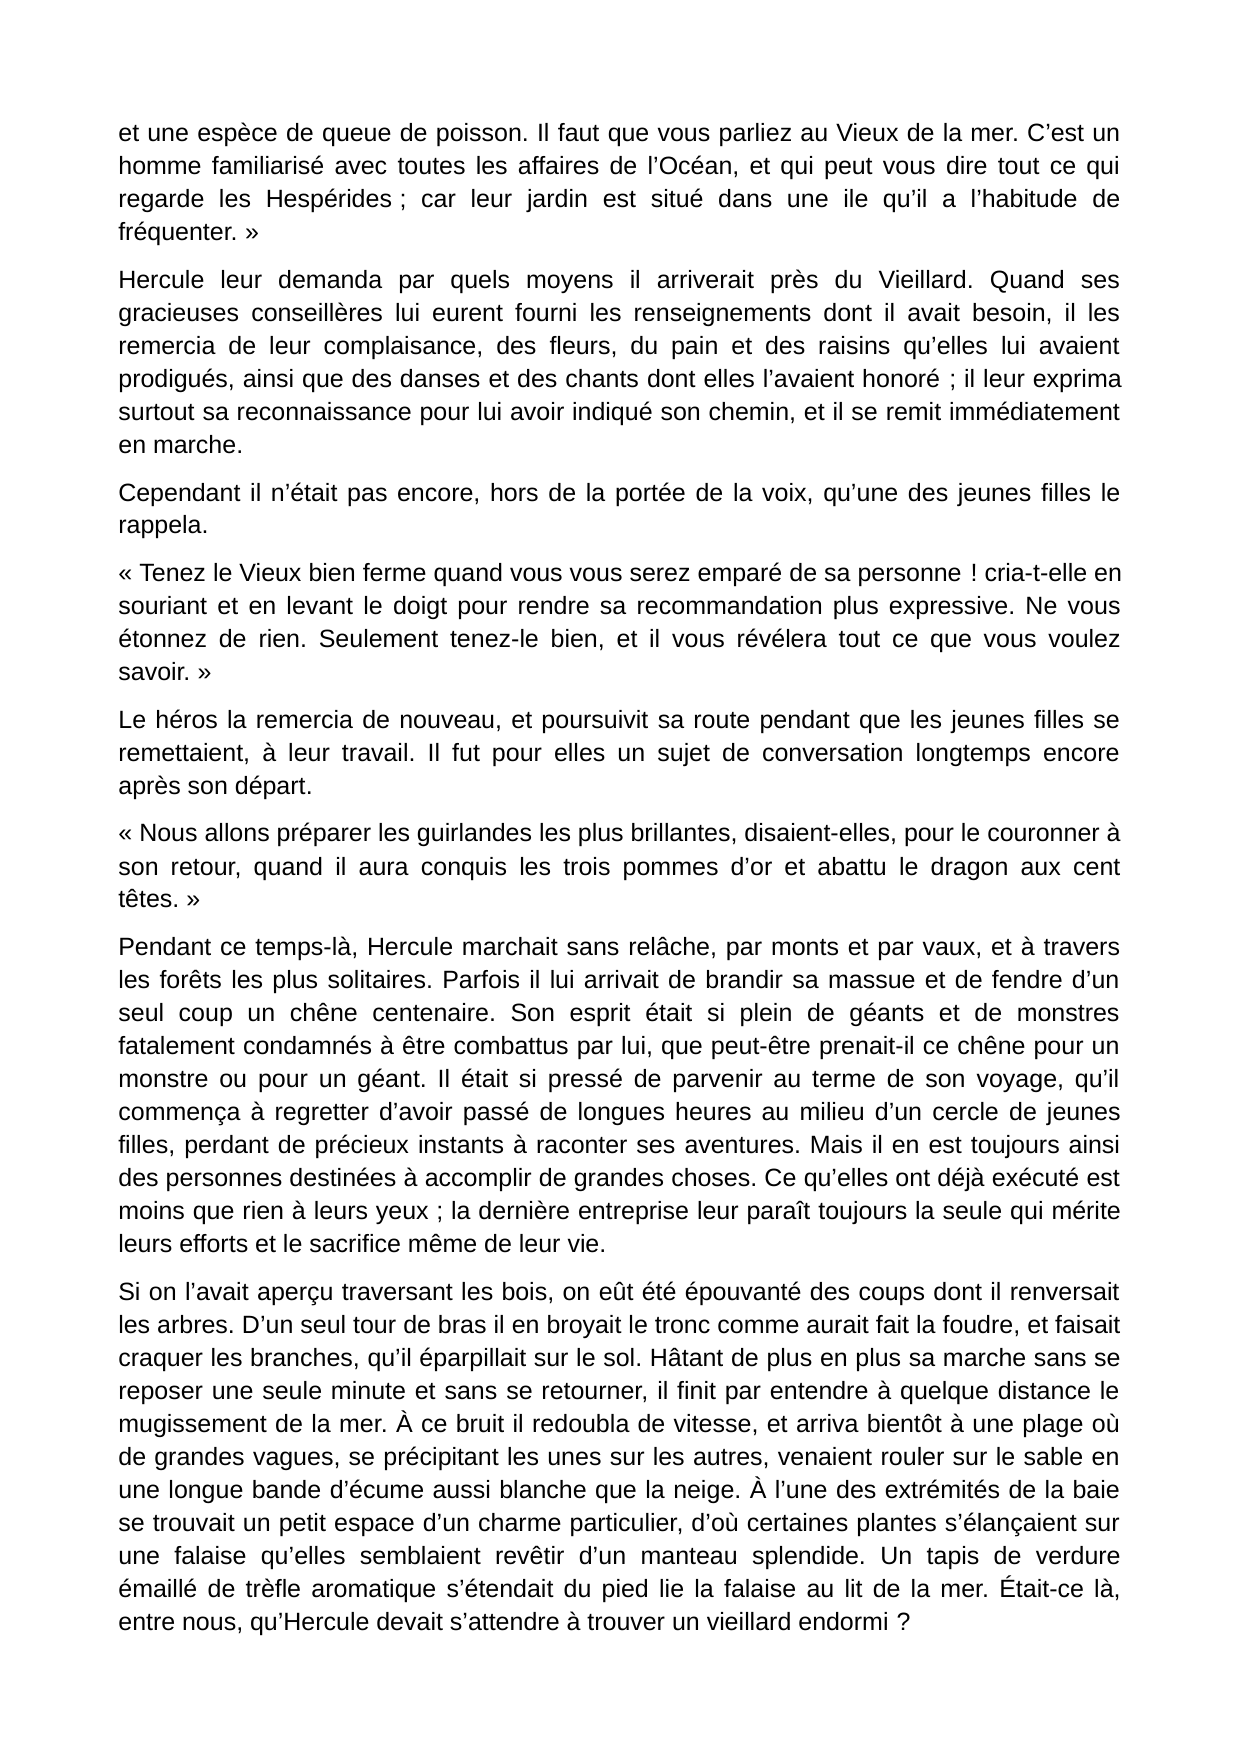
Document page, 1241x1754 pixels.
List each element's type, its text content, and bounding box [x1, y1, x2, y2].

text Si on l’avait aperçu traversant les bois, on eût été épouvanté des coups dont il renversait les arbres. D’un seul tour de bras il en broyait le tronc comme aurait fait la foudre, et faisait craquer les branches, qu’il éparpillait sur le sol. Hâtant de plus en plus sa marche sans se reposer une seule minute et sans se retourner, il finit par entendre à quelque distance le mugissement de la mer. À ce bruit il redoubla de vitesse, et arriva bientôt à une plage où de grandes vagues, se précipitant les unes sur les autres, venaient rouler sur le sable en une longue bande d’écume aussi blanche que la neige. À l’une des extrémités de la baie se trouvait un petit espace d’un charme particulier, d’où certaines plantes s’élançaient sur une falaise qu’elles semblaient revêtir d’un manteau splendide. Un tapis de verdure émaillé de trèfle aromatique s’étendait du pied lie la falaise au lit de la mer. Était-ce là, entre nous, qu’Hercule devait s’attendre à trouver un vieillard endormi ? [118, 1277, 1122, 1636]
text et une espèce de queue de poisson. Il faut que vous parliez au Vieux de la mer. C’est un homme familiarisé avec toutes les affaires de l’Océan, et qui peut vous dire tout ce qui regarde les Hespérides ; car leur jardin est situé dans une ile qu’il a l’habitude de fréquenter. » [118, 118, 1122, 246]
text Hercule leur demanda par quels moyens il arriverait près du Vieillard. Quand ses gracieuses conseillères lui eurent fourni les renseignements dont il avait besoin, il les remercia de leur complaisance, des fleurs, du pain et des raisins qu’elles lui avaient prodigués, ainsi que des danses et des chants dont elles l’avaient honoré ; il leur exprima surtout sa reconnaissance pour lui avoir indiqué son chemin, et il se remit immédiatement en marche. [118, 265, 1122, 459]
text « Nous allons préparer les guirlandes les plus brillantes, disaient-elles, pour le couronner à son retour, quand il aura conquis les trois pommes d’or et abattu le dragon aux cent têtes. » [118, 818, 1122, 913]
text Cependant il n’était pas encore, hors de la portée de la voix, qu’une des jeunes filles le rappela. [118, 477, 1122, 539]
text « Tenez le Vieux bien ferme quand vous vous serez emparé de sa personne ! cria-t-elle en souriant et en levant le doigt pour rendre sa recommandation plus expressive. Ne vous étonnez de rien. Seulement tenez-le bien, et il vous révélera tout ce que vous voulez savoir. » [118, 558, 1122, 686]
text Pendant ce temps-là, Hercule marchait sans relâche, par monts et par vaux, et à travers les forêts les plus solitaires. Parfois il lui arrivait de brandir sa massue et de fendre d’un seul coup un chêne centenaire. Son esprit était si plein de géants et de monstres fatalement condamnés à être combattus par lui, que peut-être prenait-il ce chêne pour un monstre ou pour un géant. Il était si pressé de parvenir au terme de son voyage, qu’il commença à regretter d’avoir passé de longues heures au milieu d’un cercle de jeunes filles, perdant de précieux instants à raconter ses aventures. Mais il en est toujours ainsi des personnes destinées à accomplir de grandes choses. Ce qu’elles ont déjà exécuté est moins que rien à leurs yeux ; la dernière entreprise leur paraît toujours la seule qui mérite leurs efforts et le sacrifice même de leur vie. [118, 932, 1122, 1258]
text Le héros la remercia de nouveau, et poursuivit sa route pendant que les jeunes filles se remettaient, à leur travail. Il fut pour elles un sujet de conversation longtemps encore après son départ. [118, 705, 1122, 799]
